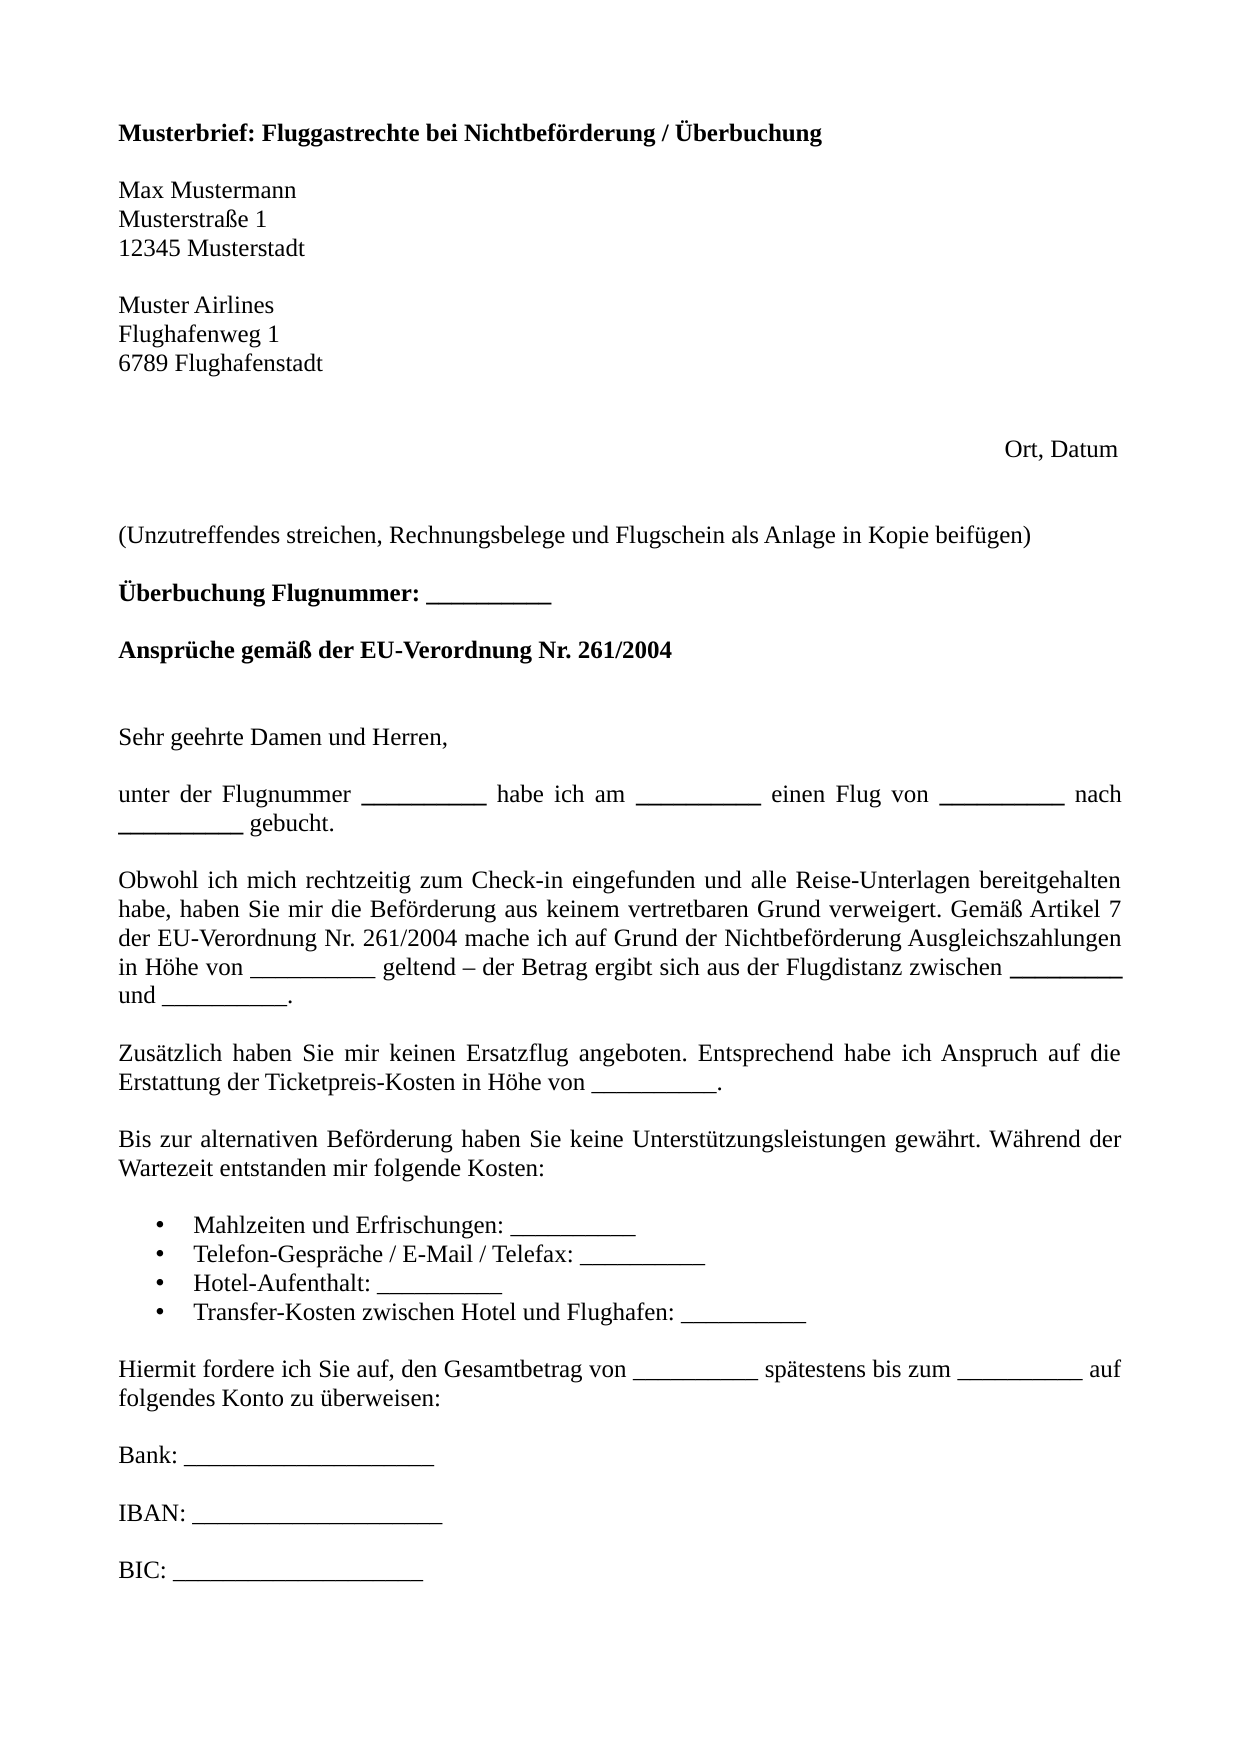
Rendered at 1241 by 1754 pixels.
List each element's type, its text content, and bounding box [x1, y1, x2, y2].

text 6789 Flughafenstadt [118, 348, 1122, 377]
text Muster Airlines [118, 291, 1122, 319]
text Sehr geehrte Damen und Herren, [118, 722, 1122, 751]
text Max Mustermann [118, 176, 1122, 204]
list Telefon-Gespräche / E-Mail / Telefax: __________ [156, 1239, 1122, 1268]
list Mahlzeiten und Erfrischungen: __________ [156, 1211, 1122, 1239]
text unter der Flugnummer __________ habe ich am __________ einen Flug von __________ nach __________ gebucht. [118, 779, 1122, 837]
text Bis zur alternativen Beförderung haben Sie keine Unterstützungsleistungen gewährt. Während der Wartezeit entstanden mir folgende Kosten: [118, 1124, 1122, 1182]
text Überbuchung Flugnummer: __________ [118, 578, 1122, 607]
text Hiermit fordere ich Sie auf, den Gesamtbetrag von __________ spätestens bis zum __________ auf folgendes Konto zu überweisen: [118, 1354, 1122, 1412]
text (Unzutreffendes streichen, Rechnungsbelege und Flugschein als Anlage in Kopie beifügen) [118, 521, 1122, 549]
text Bank: ____________________ [118, 1441, 1122, 1469]
text Zusätzlich haben Sie mir keinen Ersatzflug angeboten. Entsprechend habe ich Anspruch auf die Erstattung der Ticketpreis-Kosten in Höhe von __________. [118, 1038, 1122, 1096]
text Ansprüche gemäß der EU-Verordnung Nr. 261/2004 [118, 636, 1122, 664]
text BIC: ____________________ [118, 1556, 1122, 1584]
text 12345 Musterstadt [118, 233, 1122, 262]
list Transfer-Kosten zwischen Hotel und Flughafen: __________ [156, 1297, 1122, 1326]
text Flughafenweg 1 [118, 319, 1122, 348]
text IBAN: ____________________ [118, 1498, 1122, 1527]
text Obwohl ich mich rechtzeitig zum Check-in eingefunden und alle Reise-Unterlagen bereitgehalten habe, haben Sie mir die Beförderung aus keinem vertretbaren Grund verweigert. Gemäß Artikel 7 der EU-Verordnung Nr. 261/2004 mache ich auf Grund der Nichtbeförderung Ausgleichszahlungen in Höhe von __________ geltend – der Betrag ergibt sich aus der Flugdistanz zwischen _________ und __________. [118, 866, 1122, 1009]
text Ort, Datum [118, 434, 1122, 463]
text Musterstraße 1 [118, 204, 1122, 233]
text Musterbrief: Fluggastrechte bei Nichtbeförderung / Überbuchung [118, 118, 1122, 147]
list Hotel-Aufenthalt: __________ [156, 1268, 1122, 1297]
